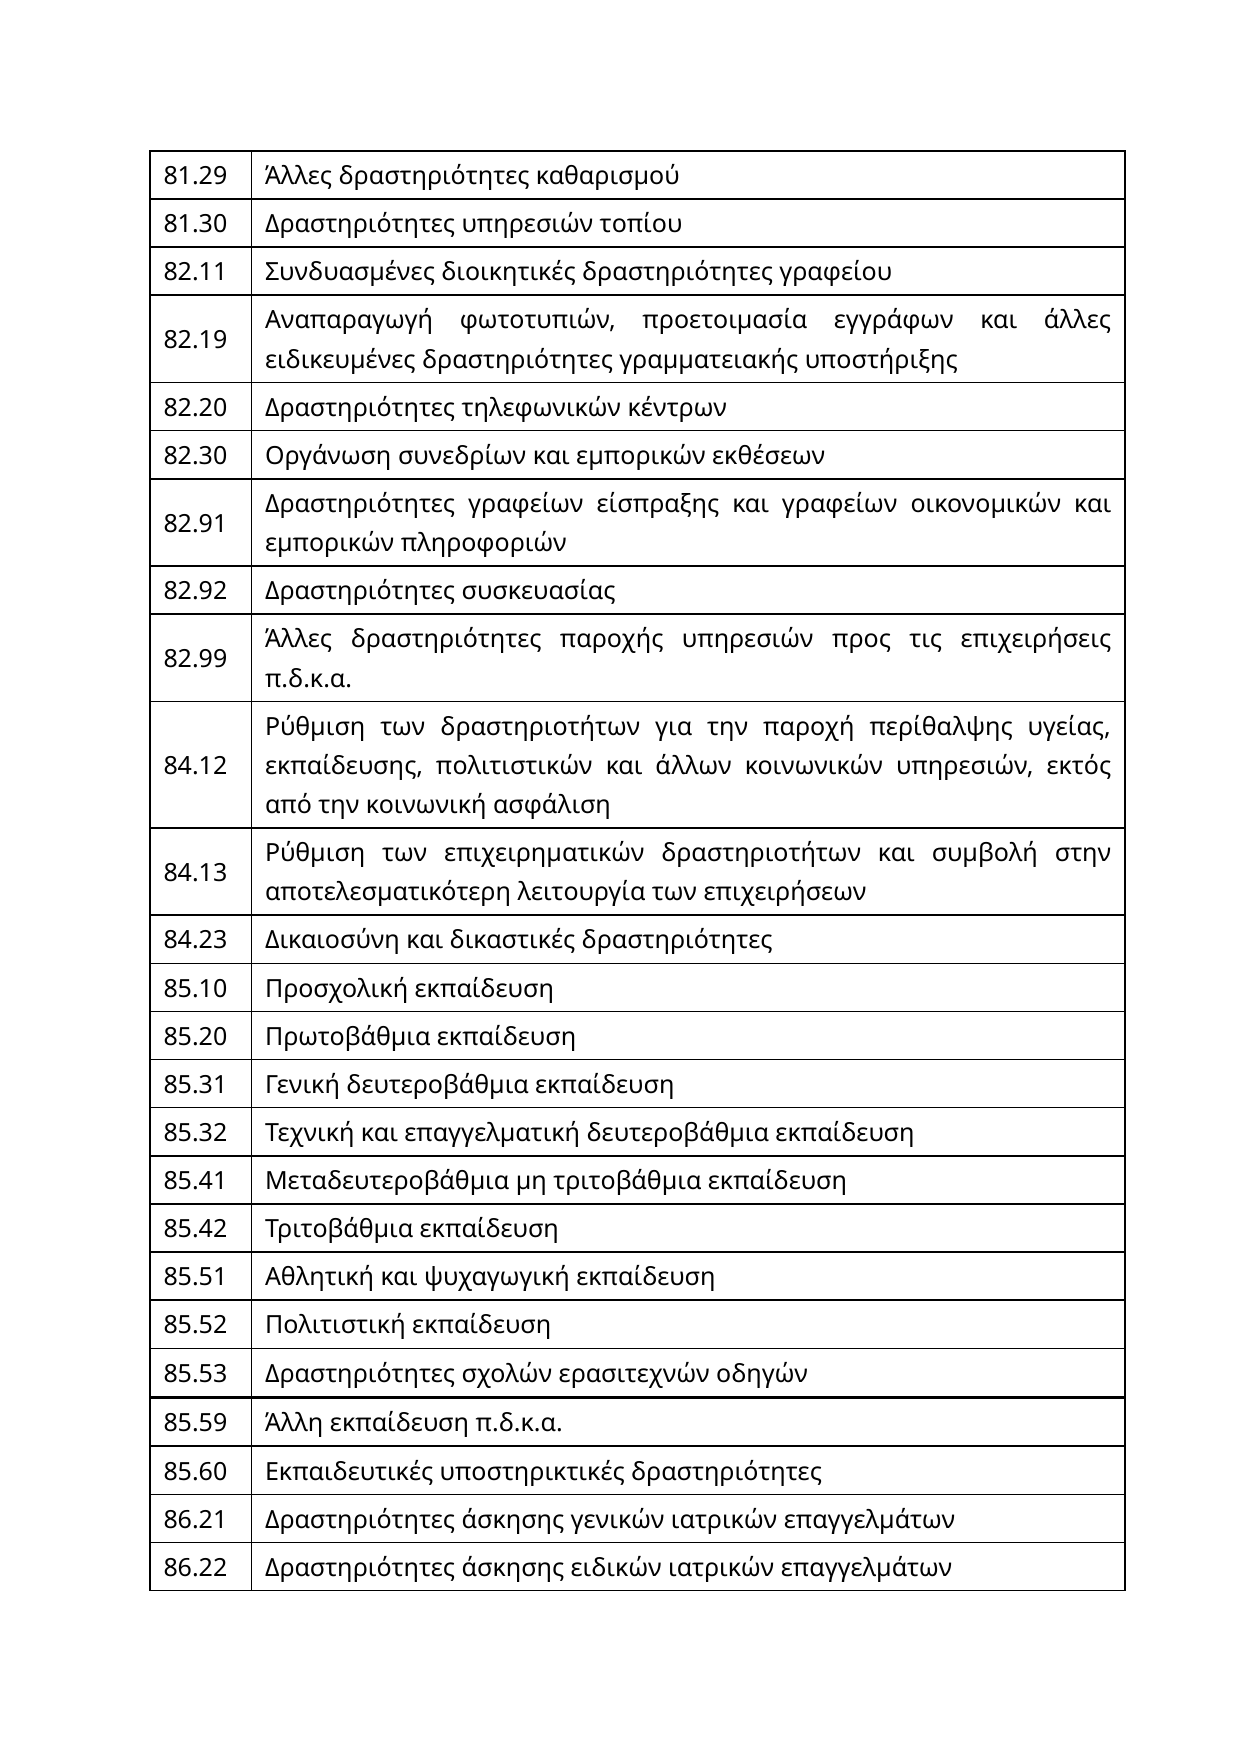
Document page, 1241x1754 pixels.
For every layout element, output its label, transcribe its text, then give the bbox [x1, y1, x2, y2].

table_header Άλλη εκπαίδευση π.δ.κ.α. [252, 1399, 1124, 1445]
table_cell 85.41 [151, 1157, 251, 1203]
table_cell 82.30 [151, 431, 251, 478]
table_cell Αθλητική και ψυχαγωγική εκπαίδευση [252, 1253, 1124, 1299]
table_cell Δραστηριότητες τηλεφωνικών κέντρων [252, 383, 1124, 430]
table_cell 84.13 [151, 829, 251, 914]
table_cell 85.53 [151, 1349, 251, 1396]
table_cell 85.32 [151, 1108, 251, 1155]
table_cell 85.52 [151, 1301, 251, 1347]
table_cell Δικαιοσύνη και δικαστικές δραστηριότητες [252, 916, 1124, 962]
table_cell Δραστηριότητες σχολών ερασιτεχνών οδηγών [252, 1349, 1124, 1396]
table_cell Δραστηριότητες άσκησης γενικών ιατρικών επαγγελμάτων [252, 1495, 1124, 1542]
table_cell 85.60 [151, 1447, 251, 1493]
table_cell 81.30 [151, 200, 251, 246]
table_cell Δραστηριότητες συσκευασίας [252, 567, 1124, 613]
table_cell 86.22 [151, 1543, 251, 1590]
table_cell Οργάνωση συνεδρίων και εμπορικών εκθέσεων [252, 431, 1124, 478]
table_cell Ρύθμιση των επιχειρηματικών δραστηριοτήτων και συμβολή στην αποτελεσματικότερη λειτουργία των επιχειρήσεων [252, 829, 1124, 914]
table_cell 84.23 [151, 916, 251, 962]
table_cell Τεχνική και επαγγελματική δευτεροβάθμια εκπαίδευση [252, 1108, 1124, 1155]
table_cell Μεταδευτεροβάθμια μη τριτοβάθμια εκπαίδευση [252, 1157, 1124, 1203]
table_cell 85.20 [151, 1012, 251, 1059]
table_cell Συνδυασμένες διοικητικές δραστηριότητες γραφείου [252, 248, 1124, 294]
table_cell Γενική δευτεροβάθμια εκπαίδευση [252, 1060, 1124, 1107]
table_cell 85.10 [151, 964, 251, 1011]
table_cell 85.51 [151, 1253, 251, 1299]
table_cell Άλλες δραστηριότητες παροχής υπηρεσιών προς τις επιχειρήσεις π.δ.κ.α. [252, 615, 1124, 701]
table_cell Ρύθμιση των δραστηριοτήτων για την παροχή περίθαλψης υγείας, εκπαίδευσης, πολιτιστικών και άλλων κοινωνικών υπηρεσιών, εκτός από την κοινωνική ασφάλιση [252, 702, 1124, 827]
table_cell 82.91 [151, 480, 251, 565]
table_cell Πολιτιστική εκπαίδευση [252, 1301, 1124, 1347]
table_cell Προσχολική εκπαίδευση [252, 964, 1124, 1011]
table_cell 85.31 [151, 1060, 251, 1107]
table_cell 84.12 [151, 702, 251, 827]
table_cell 82.92 [151, 567, 251, 613]
table_cell 82.11 [151, 248, 251, 294]
table_cell Πρωτοβάθμια εκπαίδευση [252, 1012, 1124, 1059]
table_cell 86.21 [151, 1495, 251, 1542]
table_cell Εκπαιδευτικές υποστηρικτικές δραστηριότητες [252, 1447, 1124, 1493]
table_cell Αναπαραγωγή φωτοτυπιών, προετοιμασία εγγράφων και άλλες ειδικευμένες δραστηριότητες γραμματειακής υποστήριξης [252, 296, 1124, 382]
table_cell 85.42 [151, 1205, 251, 1251]
table_cell 81.29 [151, 152, 251, 198]
table_cell Δραστηριότητες άσκησης ειδικών ιατρικών επαγγελμάτων [252, 1543, 1124, 1590]
table_cell 82.99 [151, 615, 251, 701]
table_cell 82.20 [151, 383, 251, 430]
table_cell Δραστηριότητες γραφείων είσπραξης και γραφείων οικονομικών και εμπορικών πληροφοριών [252, 480, 1124, 565]
table_cell Άλλες δραστηριότητες καθαρισμού [252, 152, 1124, 198]
table_header 85.59 [151, 1399, 251, 1445]
table_cell 82.19 [151, 296, 251, 382]
table_cell Τριτοβάθμια εκπαίδευση [252, 1205, 1124, 1251]
table_cell Δραστηριότητες υπηρεσιών τοπίου [252, 200, 1124, 246]
